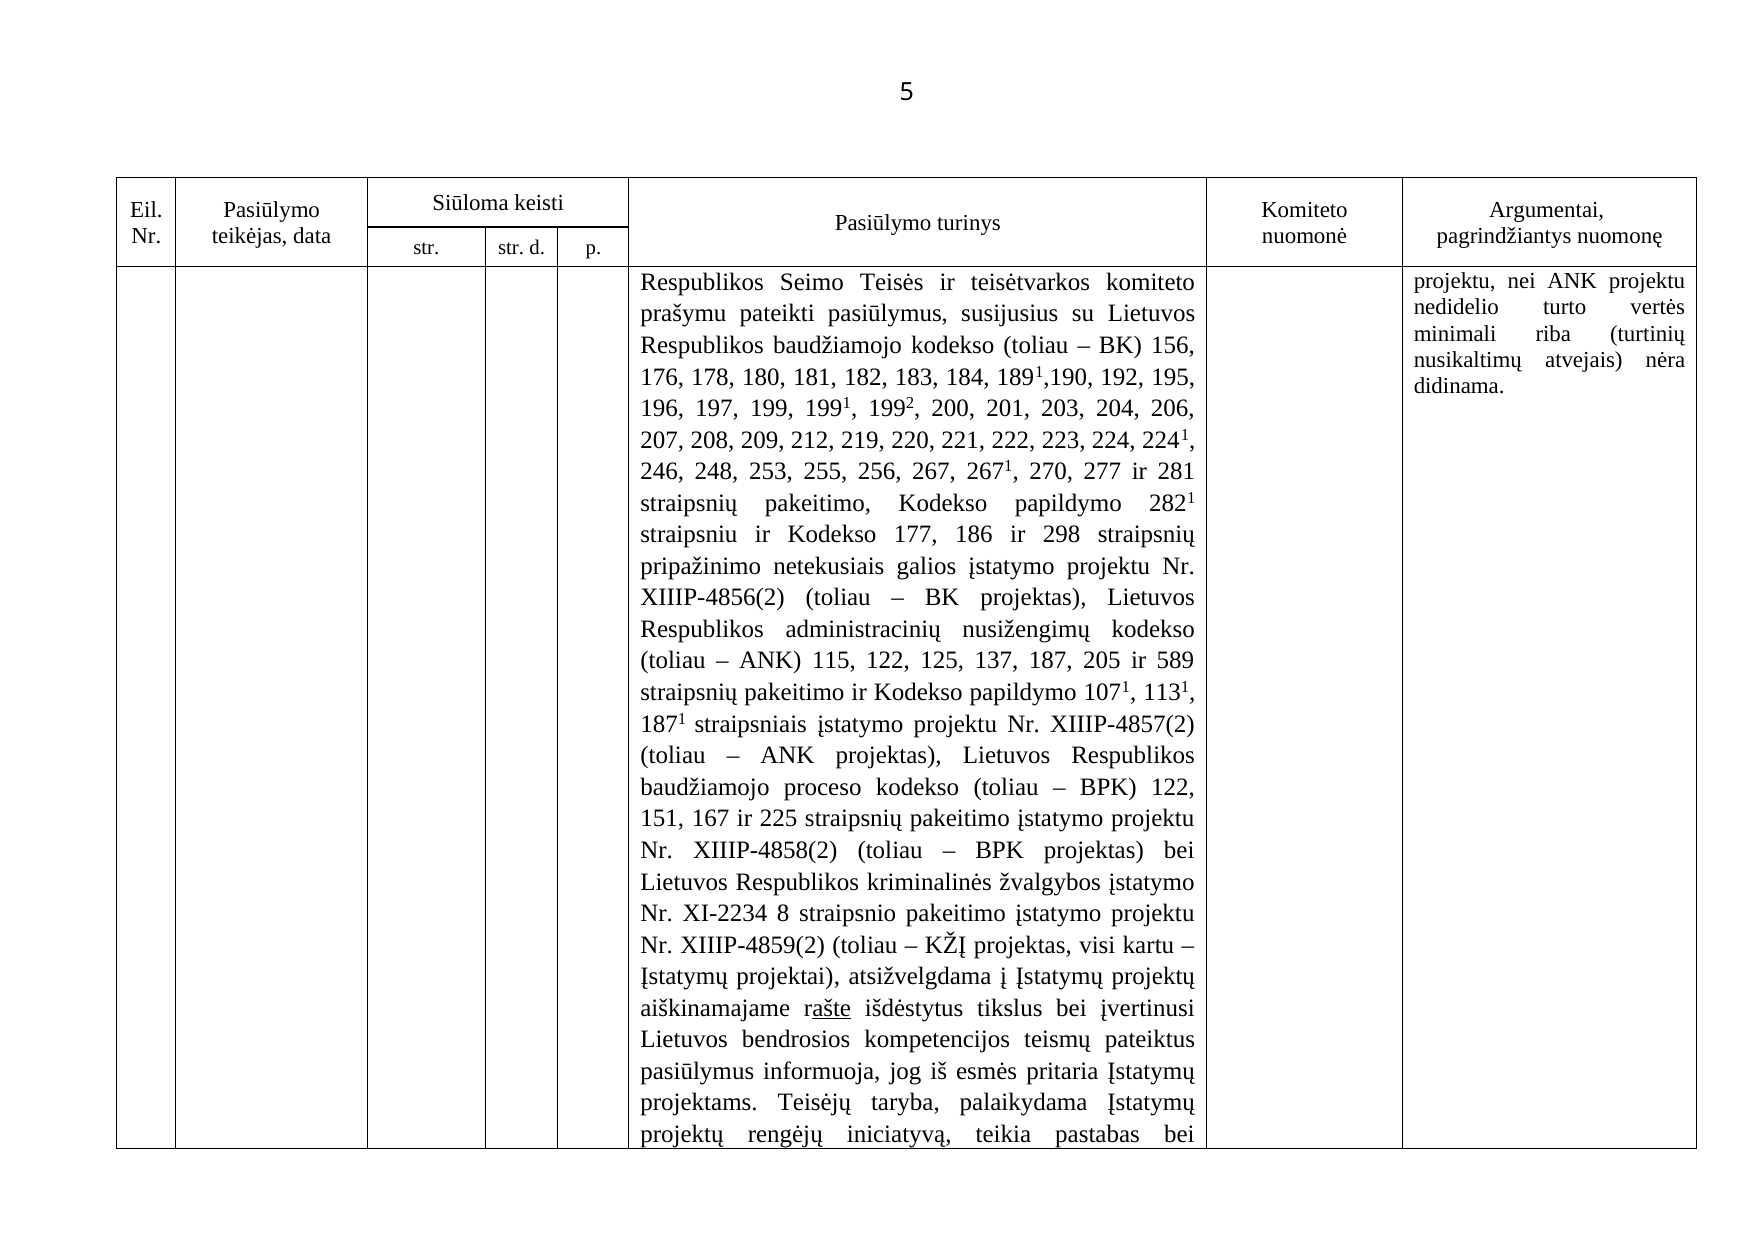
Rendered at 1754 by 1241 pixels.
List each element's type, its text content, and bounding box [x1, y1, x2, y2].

table_header Pasiūlymo teikėjas, data [176, 178, 367, 266]
table_cell str. [368, 228, 485, 266]
table_header Komiteto nuomonė [1207, 178, 1402, 266]
table_header Siūloma keisti [368, 178, 628, 226]
table_cell [368, 267, 485, 1148]
table_cell str. d. [486, 228, 557, 266]
table_cell [1207, 267, 1402, 1148]
table_cell projektu, nei ANK projektu nedidelio turto vertės minimali riba (turtinių nusikaltimų atvejais) nėra didinama. [1403, 267, 1696, 1148]
table_cell Respublikos Seimo Teisės ir teisėtvarkos komiteto prašymu pateikti pasiūlymus, susijusius su Lietuvos Respublikos baudžiamojo kodekso (toliau – BK) 156, 176, 178, 180, 181, 182, 183, 184, 1891,190, 192, 195, 196, 197, 199, 1991, 1992, 200, 201, 203, 204, 206, 207, 208, 209, 212, 219, 220, 221, 222, 223, 224, 2241, 246, 248, 253, 255, 256, 267, 2671, 270, 277 ir 281 straipsnių pakeitimo, Kodekso papildymo 2821 straipsniu ir Kodekso 177, 186 ir 298 straipsnių pripažinimo netekusiais galios įstatymo projektu Nr. XIIIP-4856(2) (toliau – BK projektas), Lietuvos Respublikos administracinių nusižengimų kodekso (toliau – ANK) 115, 122, 125, 137, 187, 205 ir 589 straipsnių pakeitimo ir Kodekso papildymo 1071, 1131, 1871 straipsniais įstatymo projektu Nr. XIIIP-4857(2) (toliau – ANK projektas), Lietuvos Respublikos baudžiamojo proceso kodekso (toliau – BPK) 122, 151, 167 ir 225 straipsnių pakeitimo įstatymo projektu Nr. XIIIP-4858(2) (toliau – BPK projektas) bei Lietuvos Respublikos kriminalinės žvalgybos įstatymo Nr. XI-2234 8 straipsnio pakeitimo įstatymo projektu Nr. XIIIP-4859(2) (toliau – KŽĮ projektas, visi kartu – Įstatymų projektai), atsižvelgdama į Įstatymų projektų aiškinamajame rašte išdėstytus tikslus bei įvertinusi Lietuvos bendrosios kompetencijos teismų pateiktus pasiūlymus informuoja, jog iš esmės pritaria Įstatymų projektams. Teisėjų taryba, palaikydama Įstatymų projektų rengėjų iniciatyvą, teikia pastabas bei [629, 267, 1206, 1148]
table_cell p. [558, 228, 628, 266]
table_header Pasiūlymo turinys [629, 178, 1206, 266]
table_header Argumentai, pagrindžiantys nuomonę [1403, 178, 1696, 266]
table_header Eil. Nr. [117, 178, 175, 266]
table_cell [117, 267, 175, 1148]
table_cell [176, 267, 367, 1148]
table_cell [486, 267, 557, 1148]
table_cell [558, 267, 628, 1148]
